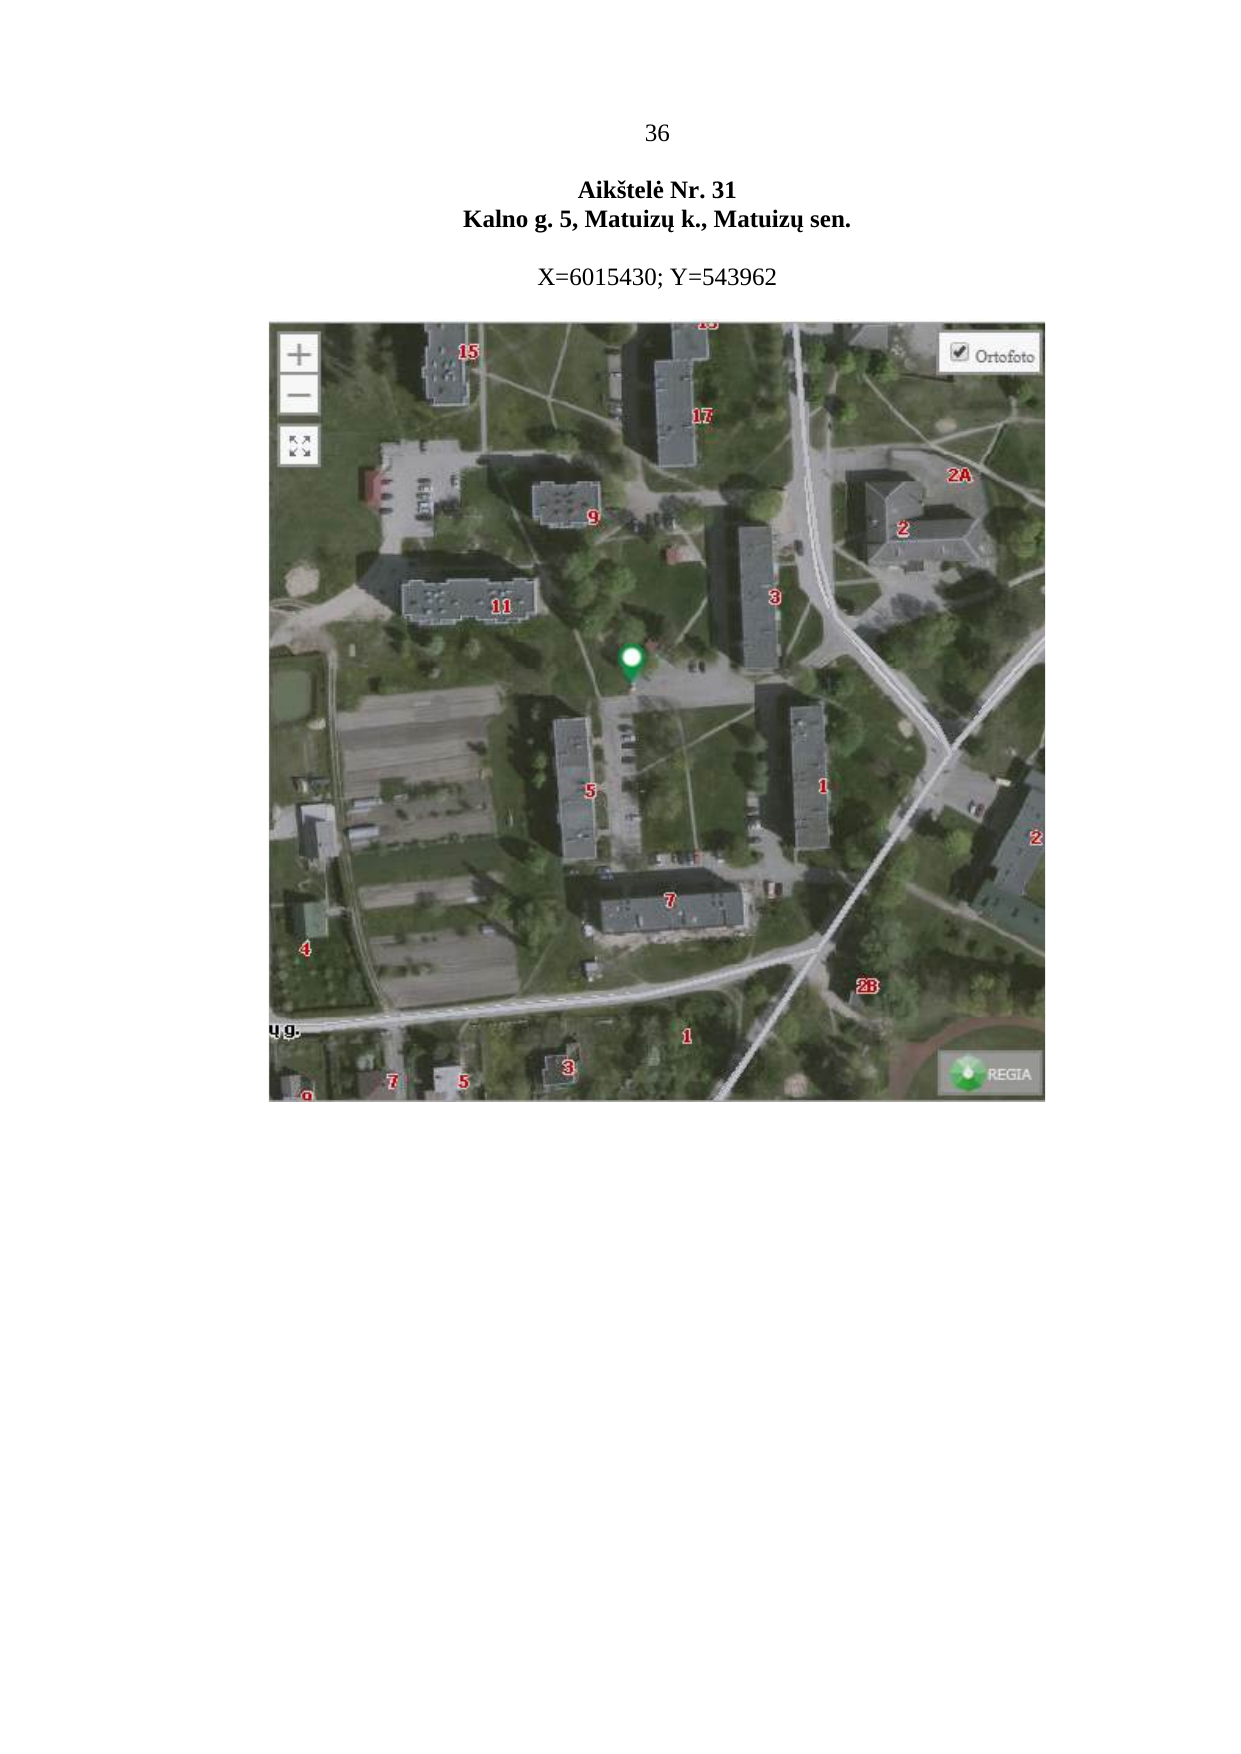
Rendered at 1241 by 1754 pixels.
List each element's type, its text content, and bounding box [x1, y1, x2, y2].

text Kalno g. 5, Matuizų k., Matuizų sen. [133, 204, 1181, 233]
text X=6015430; Y=543962 [133, 262, 1181, 291]
text Aikštelė Nr. 31 [133, 176, 1181, 204]
